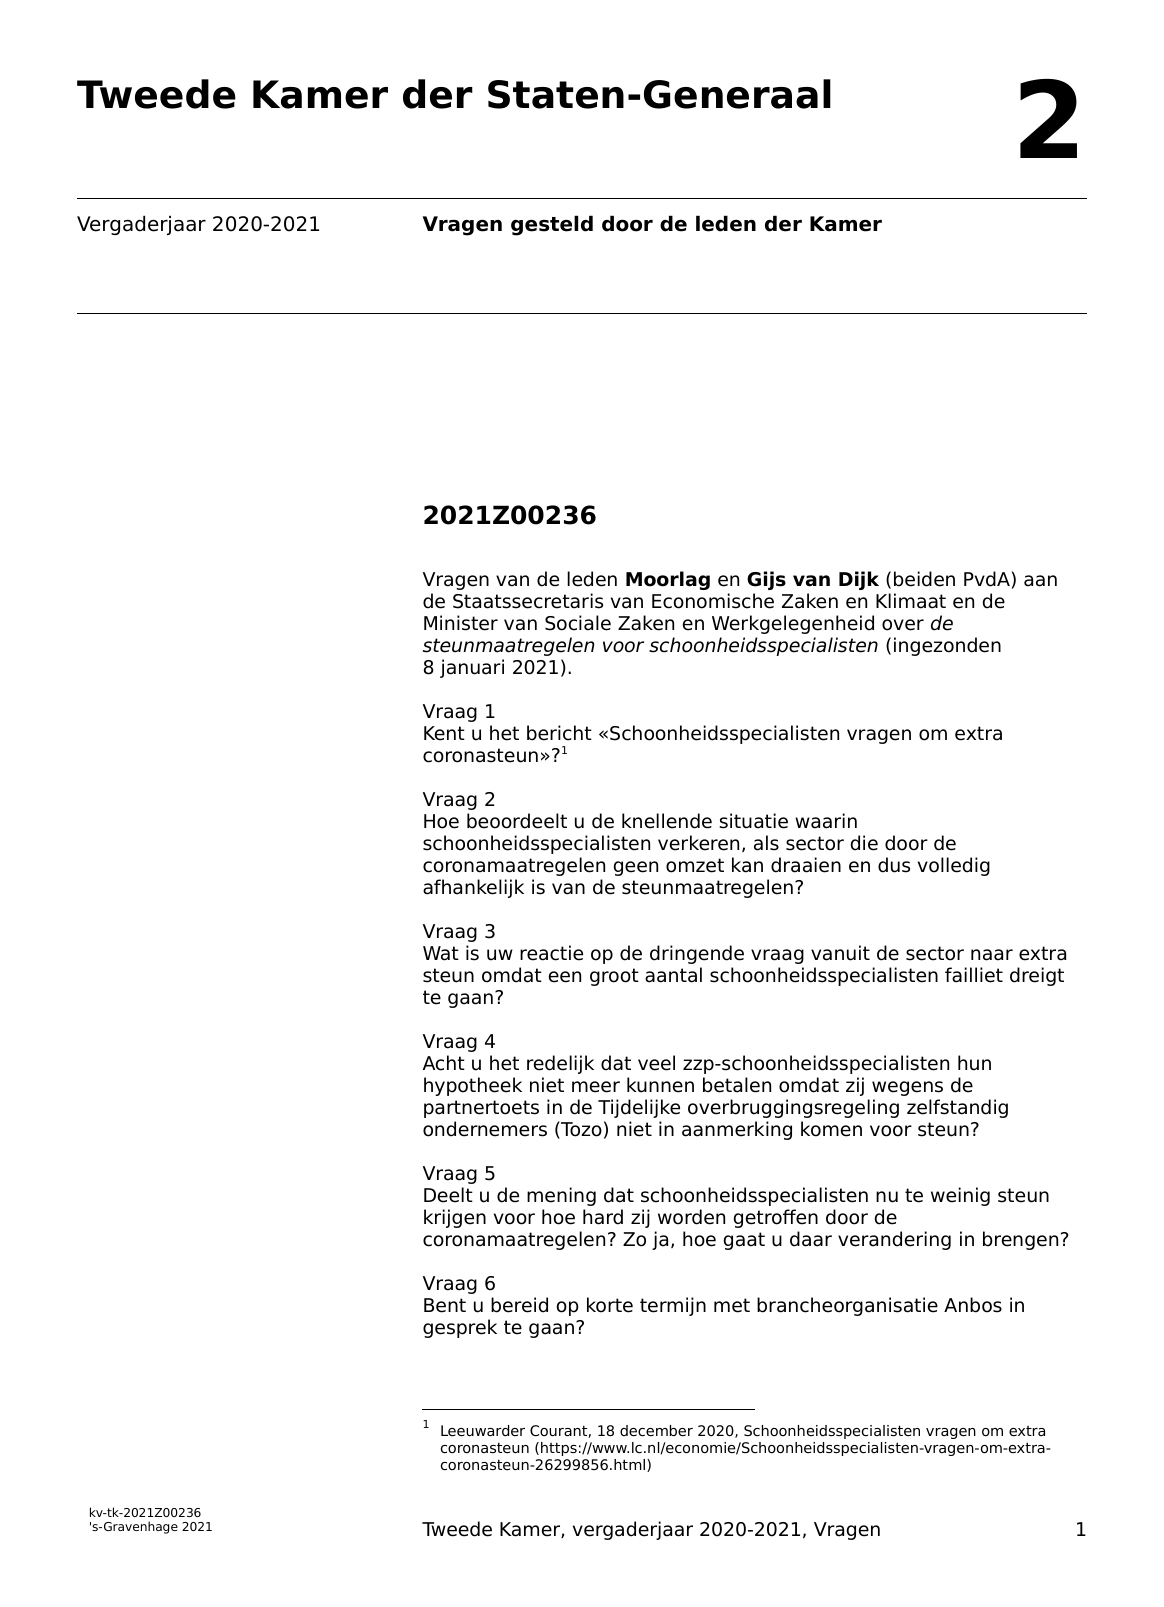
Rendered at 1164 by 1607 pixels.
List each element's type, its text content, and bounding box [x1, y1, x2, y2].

text Acht u het redelijk dat veel zzp-schoonheidsspecialisten hun hypotheek niet meer kunnen betalen omdat zij wegens de partnertoets in de Tijdelijke overbruggingsregeling zelfstandig ondernemers (Tozo) niet in aanmerking komen voor steun? [422, 1053, 1087, 1141]
text 2021Z00236 [422, 501, 1087, 531]
text 's-Gravenhage 2021 [88, 1520, 323, 1534]
table_cell Vragen gesteld door de leden der Kamer [422, 199, 1087, 313]
text Bent u bereid op korte termijn met brancheorganisatie Anbos in gesprek te gaan? [422, 1295, 1087, 1339]
text Vraag 4 [422, 1031, 1087, 1053]
text kv-tk-2021Z00236 [88, 1506, 323, 1520]
table_header Tweede Kamer der Staten-Generaal [77, 59, 886, 198]
text Vraag 2 [422, 789, 1087, 811]
text Wat is uw reactie op de dringende vraag vanuit de sector naar extra steun omdat een groot aantal schoonheidsspecialisten failliet dreigt te gaan? [422, 943, 1087, 1009]
text Vragen van de leden Moorlag en Gijs van Dijk (beiden PvdA) aan de Staatssecretaris van Economische Zaken en Klimaat en de Minister van Sociale Zaken en Werkgelegenheid over de steunmaatregelen voor schoonheidsspecialisten (ingezonden 8 januari 2021). [422, 569, 1087, 679]
text Vraag 3 [422, 921, 1087, 943]
text Vraag 5 [422, 1163, 1087, 1185]
text Vraag 6 [422, 1273, 1087, 1295]
text Vraag 1 [422, 701, 1087, 723]
text Hoe beoordeelt u de knellende situatie waarin schoonheidsspecialisten verkeren, als sector die door de coronamaatregelen geen omzet kan draaien en dus volledig afhankelijk is van de steunmaatregelen? [422, 811, 1087, 899]
table_header 2 [886, 59, 1087, 198]
text Kent u het bericht «Schoonheidsspecialisten vragen om extra coronasteun»? [422, 723, 1087, 767]
text Deelt u de mening dat schoonheidsspecialisten nu te weinig steun krijgen voor hoe hard zij worden getroffen door de coronamaatregelen? Zo ja, hoe gaat u daar verandering in brengen? [422, 1185, 1087, 1251]
text Leeuwarder Courant, 18 december 2020, Schoonheidsspecialisten vragen om extra coronasteun (https://www.lc.nl/economie/Schoonheidsspecialisten-vragen-om-extra-coronasteun-26299856.html) [422, 1418, 1087, 1474]
table_cell Vergaderjaar 2020-2021 [77, 199, 422, 313]
